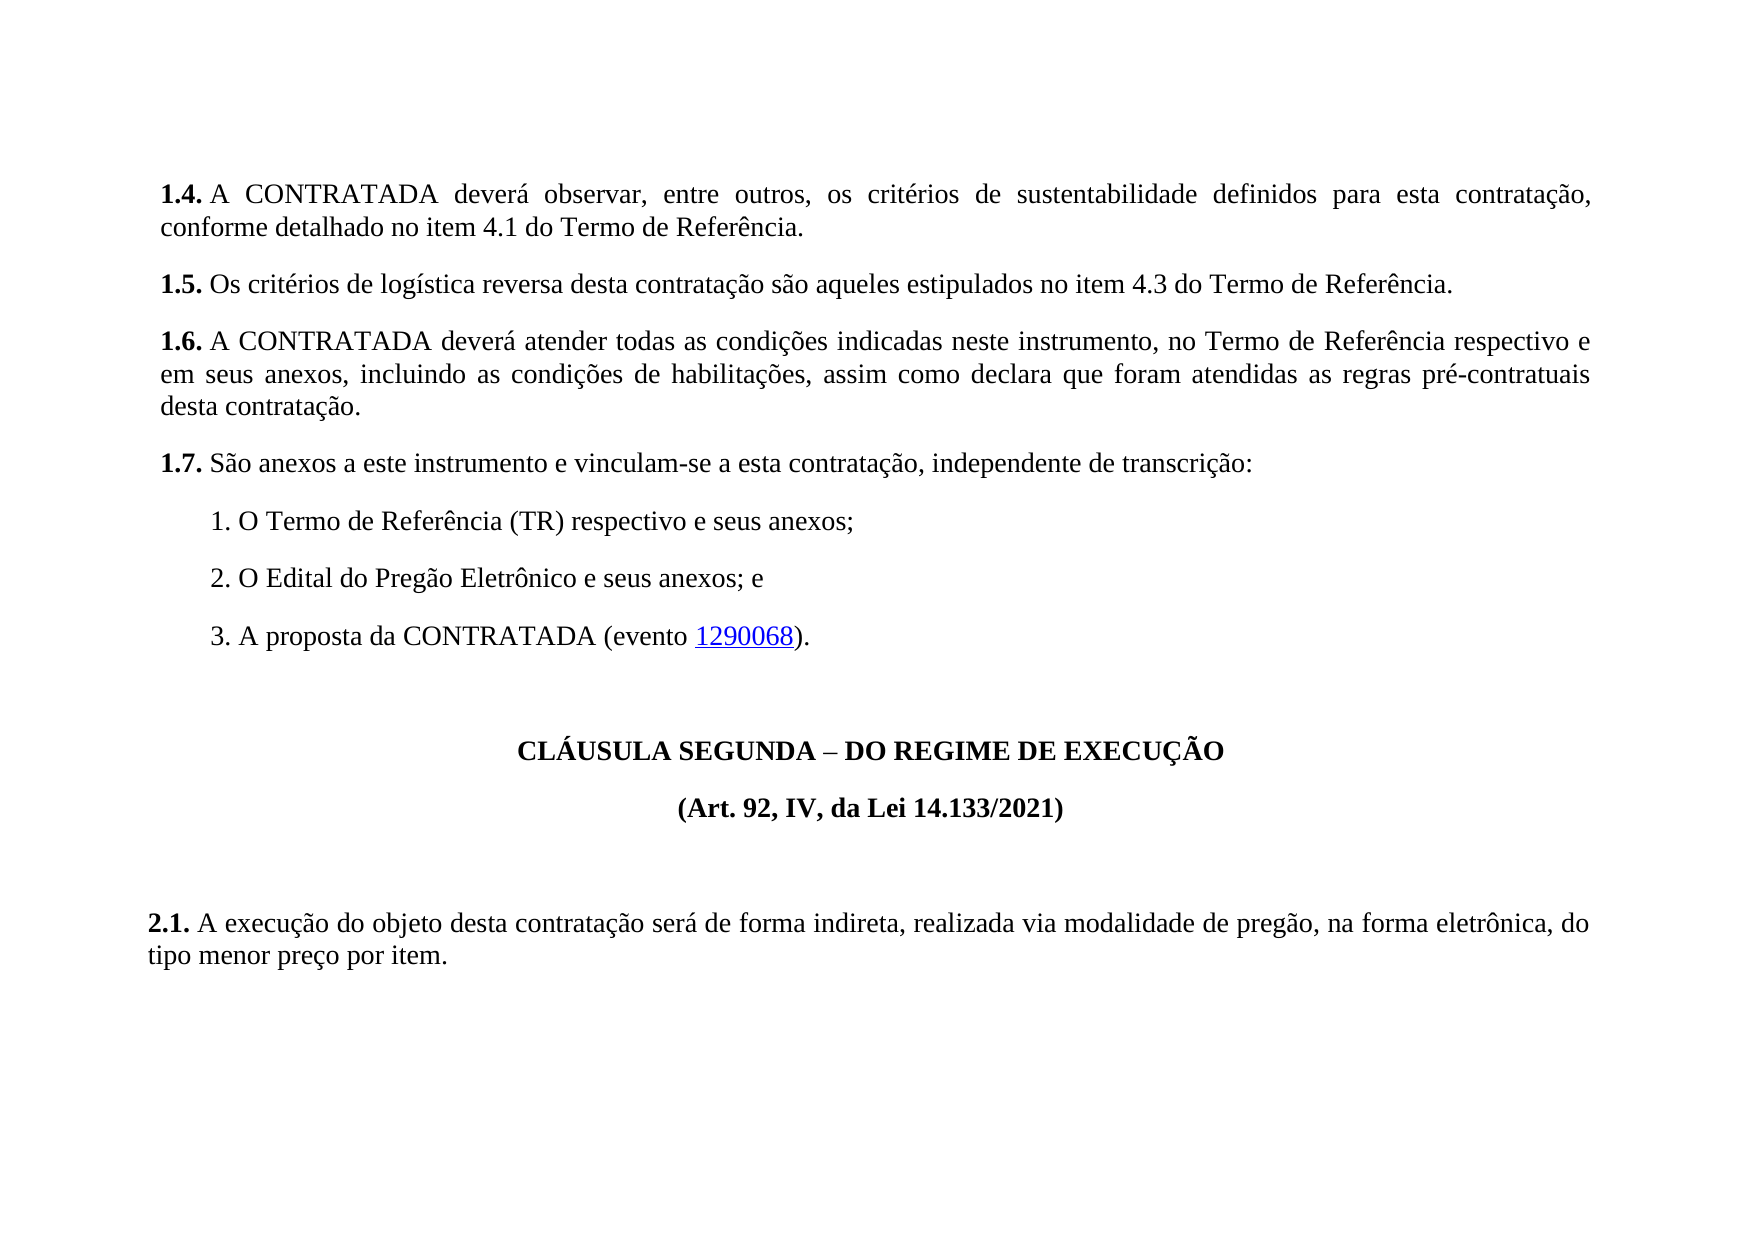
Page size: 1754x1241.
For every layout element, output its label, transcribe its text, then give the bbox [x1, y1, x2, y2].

text CLÁUSULA SEGUNDA – DO REGIME DE EXECUÇÃO [148, 733, 1594, 766]
text 2.1. A execução do objeto desta contratação será de forma indireta, realizada via modalidade de pregão, na forma eletrônica, do tipo menor preço por item. [148, 906, 1594, 971]
text 1. O Termo de Referência (TR) respectivo e seus anexos; [210, 504, 1594, 536]
text 1.5. Os critérios de logística reversa desta contratação são aqueles estipulados no item 4.3 do Termo de Referência. [160, 267, 1594, 299]
text (Art. 92, IV, da Lei 14.133/2021) [148, 791, 1594, 823]
text 1.6. A CONTRATADA deverá atender todas as condições indicadas neste instrumento, no Termo de Referência respectivo e em seus anexos, incluindo as condições de habilitações, assim como declara que foram atendidas as regras pré-contratuais desta contratação. [160, 324, 1594, 422]
text 1.4. A CONTRATADA deverá observar, entre outros, os critérios de sustentabilidade definidos para esta contratação, conforme detalhado no item 4.1 do Termo de Referência. [160, 177, 1594, 242]
text 1.7. São anexos a este instrumento e vinculam-se a esta contratação, independente de transcrição: [160, 447, 1594, 479]
text 2. O Edital do Pregão Eletrônico e seus anexos; e [210, 561, 1594, 594]
text 3. A proposta da CONTRATADA (evento 1290068). [210, 619, 1594, 651]
